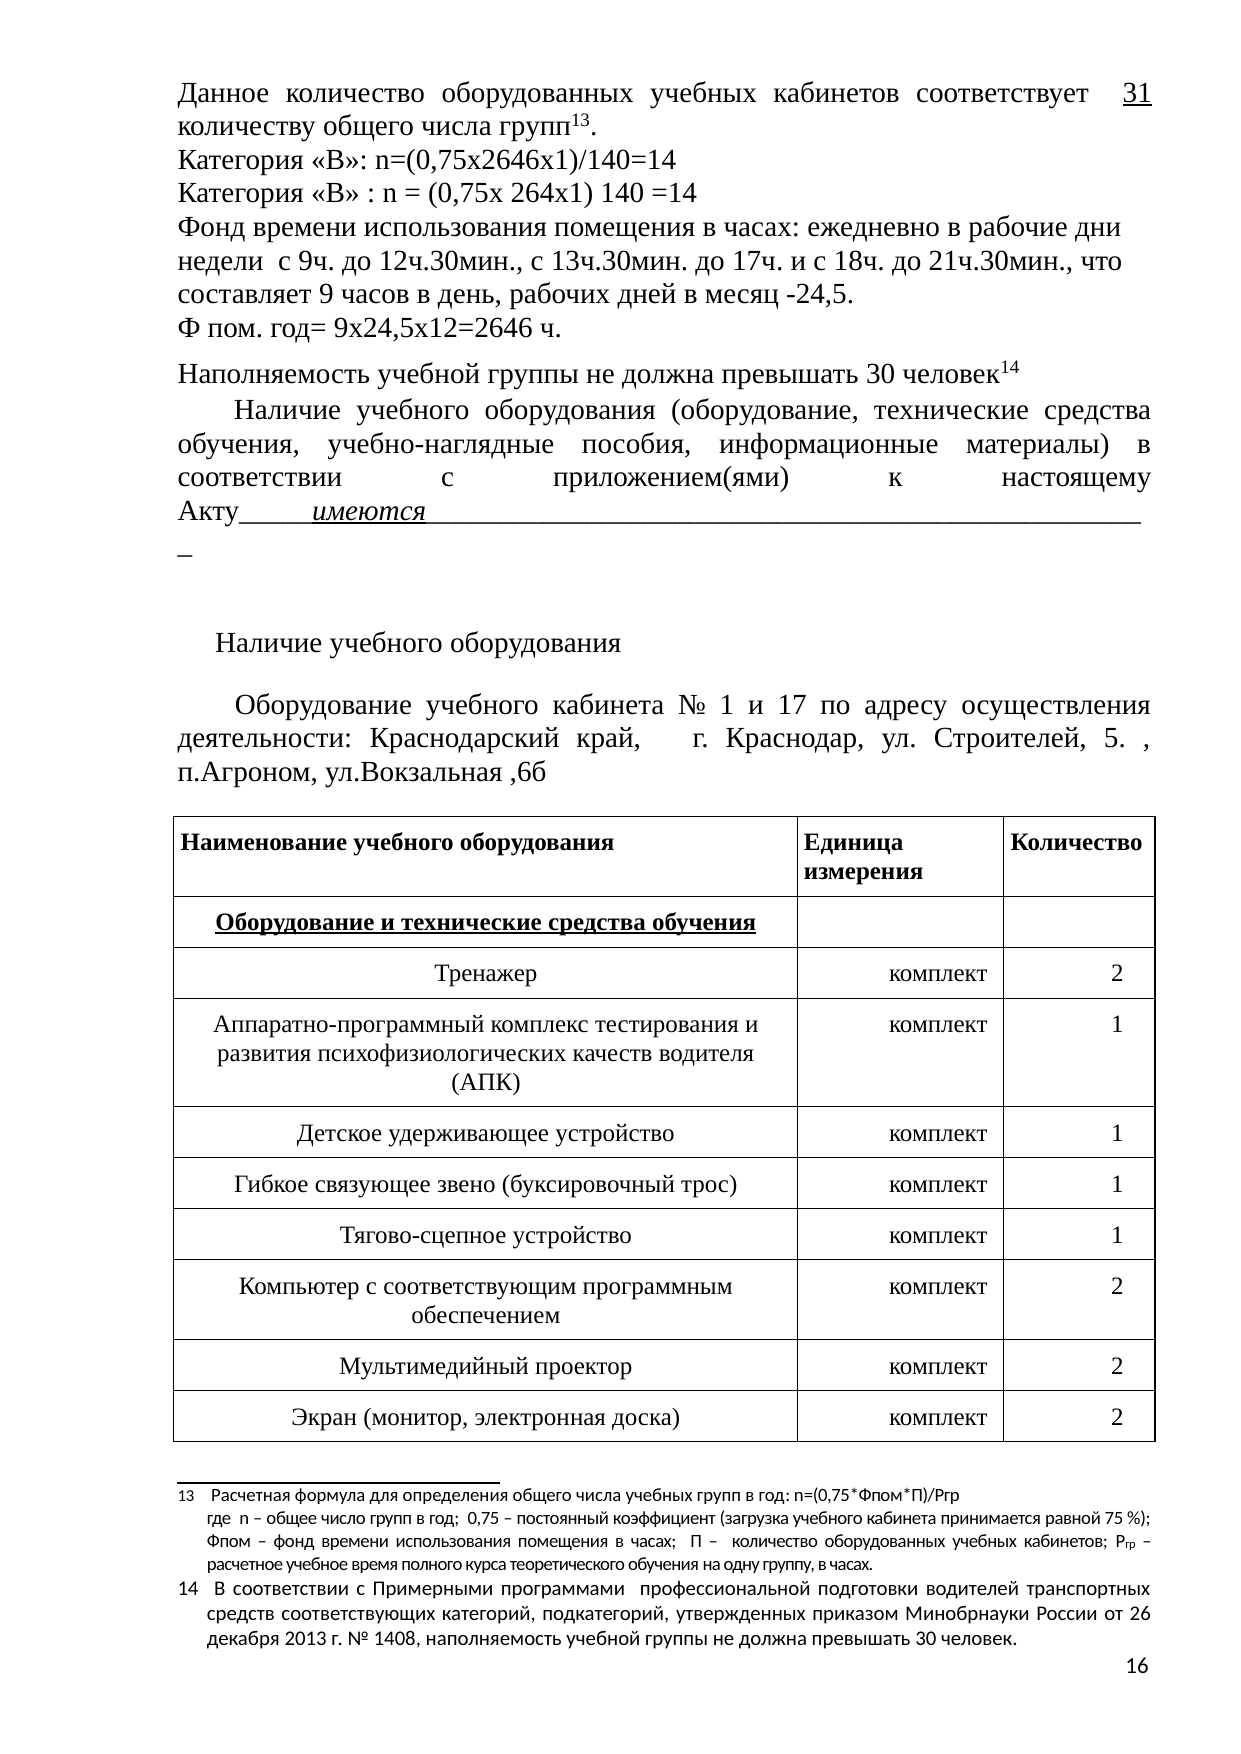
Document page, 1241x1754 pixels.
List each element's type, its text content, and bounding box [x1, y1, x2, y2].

table_header Единица измерения [798, 817, 1003, 896]
text Категория «В»: n=(0,75х2646х1)/140=14 [177, 142, 1152, 176]
table_cell [798, 897, 1003, 947]
text Наличие учебного оборудования (оборудование, технические средства обучения, учебно-наглядные пособия, информационные материалы) в соответствии с приложением(ями) к настоящему Акту_____имеются__________________________________________________ [177, 392, 1152, 560]
table_cell Оборудование и технические средства обучения [174, 897, 797, 947]
table_cell 1 [1004, 1209, 1154, 1259]
table_cell Тягово-сцепное устройство [174, 1209, 797, 1259]
table_cell 1 [1004, 1107, 1154, 1157]
table_cell 2 [1004, 948, 1154, 998]
table_cell 1 [1004, 999, 1154, 1106]
table_cell 2 [1004, 1260, 1154, 1339]
table_cell 2 [1004, 1391, 1154, 1441]
table_cell Детское удерживающее устройство [174, 1107, 797, 1157]
table_header Наименование учебного оборудования [174, 817, 797, 896]
text В соответствии с Примерными программами профессиональной подготовки водителей транспортных средств соответствующих категорий, подкатегорий, утвержденных приказом Минобрнауки России от 26 декабря 2013 г. № 1408, наполняемость учебной группы не должна превышать 30 человек. [177, 1575, 1152, 1651]
table_cell комплект [798, 948, 1003, 998]
table_cell [1004, 897, 1154, 947]
table_cell комплект [798, 1340, 1003, 1390]
table_cell комплект [798, 999, 1003, 1106]
table_cell Гибкое связующее звено (буксировочный трос) [174, 1158, 797, 1208]
table_cell комплект [798, 1260, 1003, 1339]
table_cell Компьютер с соответствующим программным обеспечением [174, 1260, 797, 1339]
text Наполняемость учебной группы не должна превышать 30 человек [177, 356, 1152, 389]
text Ф пом. год= 9х24,5х12=2646 ч. [177, 310, 1152, 343]
text Категория «В» : n = (0,75x 264x1) 140 =14 [177, 176, 1152, 209]
table_cell комплект [798, 1158, 1003, 1208]
text где n – общее число групп в год; 0,75 – постоянный коэффициент (загрузка учебного кабинета принимается равной 75 %); Фпом – фонд времени использования помещения в часах; П – количество оборудованных учебных кабинетов; Ргр – расчетное учебное время полного курса теоретического обучения на одну группу, в часах. [177, 1506, 1152, 1575]
table_cell 1 [1004, 1158, 1154, 1208]
text Расчетная формула для определения общего числа учебных групп в год: n=(0,75*Фпом*П)/Ргр [177, 1483, 1152, 1506]
text Фонд времени использования помещения в часах: ежедневно в рабочие дни недели с 9ч. до 12ч.30мин., с 13ч.30мин. до 17ч. и с 18ч. до 21ч.30мин., что составляет 9 часов в день, рабочих дней в месяц -24,5. [177, 209, 1152, 310]
table_cell Аппаратно-программный комплекс тестирования и развития психофизиологических качеств водителя (АПК) [174, 999, 797, 1106]
table_cell комплект [798, 1209, 1003, 1259]
table_header Количество [1004, 817, 1154, 896]
text Оборудование учебного кабинета № 1 и 17 по адресу осуществления деятельности: Краснодарский край, г. Краснодар, ул. Строителей, 5. , п.Агроном, ул.Вокзальная ,6б [177, 687, 1152, 788]
table_cell Экран (монитор, электронная доска) [174, 1391, 797, 1441]
text Наличие учебного оборудования [215, 626, 1152, 659]
text Данное количество оборудованных учебных кабинетов соответствует 31 количеству общего числа групп. [177, 75, 1152, 142]
table_cell комплект [798, 1391, 1003, 1441]
table_cell Тренажер [174, 948, 797, 998]
table_cell 2 [1004, 1340, 1154, 1390]
table_cell Мультимедийный проектор [174, 1340, 797, 1390]
table_cell комплект [798, 1107, 1003, 1157]
